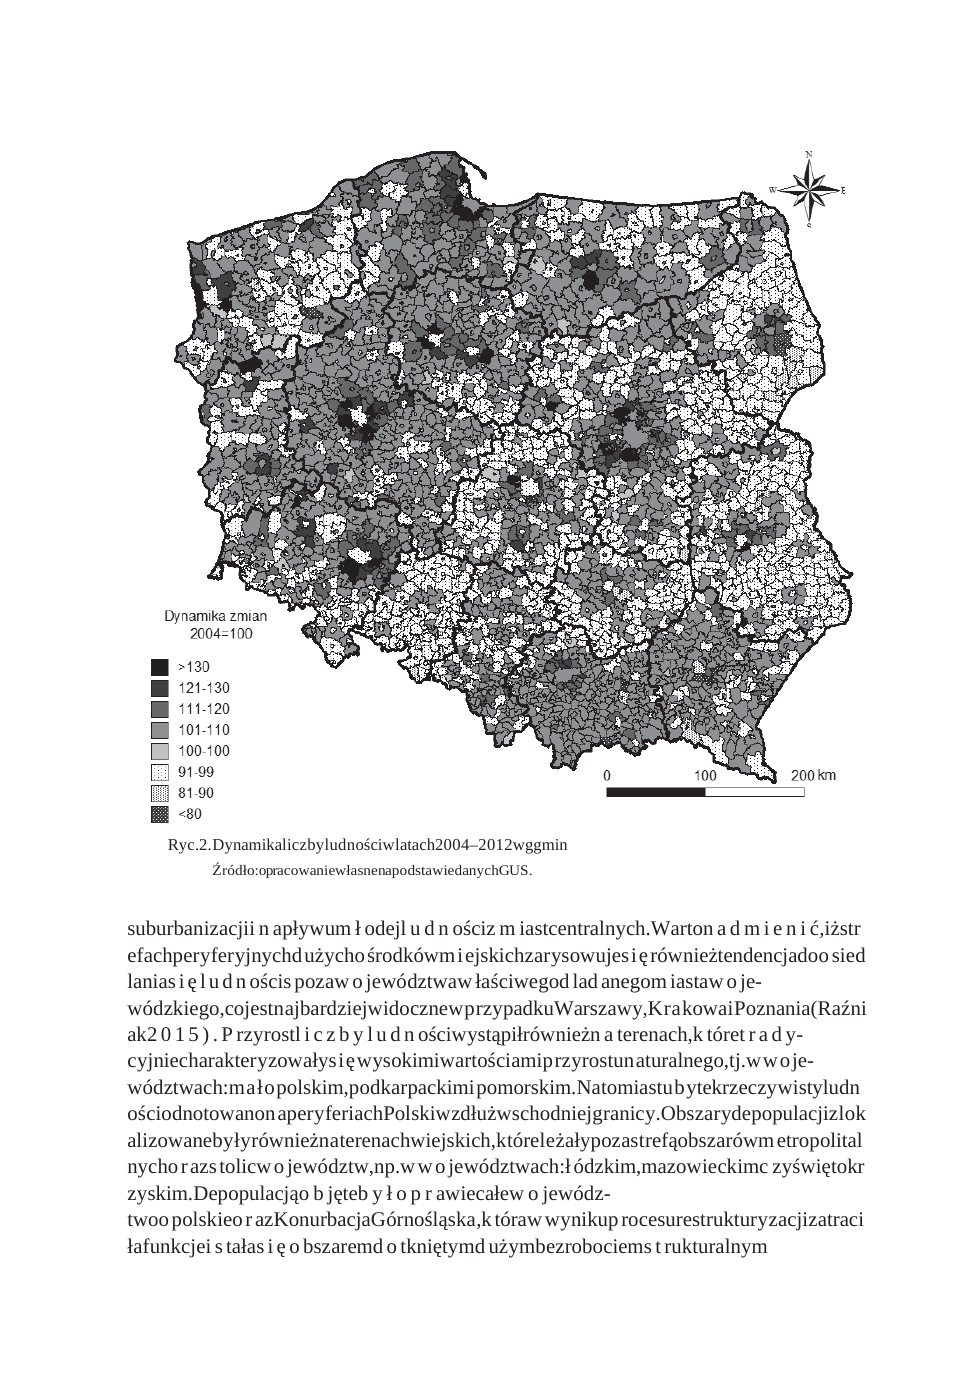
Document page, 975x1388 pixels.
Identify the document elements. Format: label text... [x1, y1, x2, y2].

text Źródło:opracowaniewłasnenapodstawiedanychGUS. [156, 862, 589, 879]
text Ryc.2.Dynamikaliczbyludnościwlatach2004–2012wggmin [114, 835, 621, 854]
picture [147, 150, 854, 830]
text suburbanizacjiinapływumłodejludnościzmiastcentralnych.Wartonadmienić,iżstrefachperyferyjnychdużychośrodkówmiejskichzarysowujesięrównieżtendencjadoosiedlaniasięludnościspozawojewództwawłaściwegodladanegomiastawoje-wódzkiego,cojestnajbardziejwidocznewprzypadkuWarszawy,KrakowaiPoznania(Raźniak2015).Przyrostliczbyludnościwystąpiłrównieżnaterenach,któretrady-cyjniecharakteryzowałysięwysokimiwartościamiprzyrostunaturalnego,tj.wwoje-wództwach:małopolskim,podkarpackimipomorskim.NatomiastubytekrzeczywistyludnościodnotowanonaperyferiachPolskiwzdłużwschodniejgranicy.Obszarydepopulacjizlokalizowanebyłyrównieżnaterenachwiejskich,któreleżałypozastrefąobszarówmetropolitalnychorazstolicwojewództw,np.wwojewództwach:łódzkim,mazowieckimczyświętokrzyskim.Depopulacjąobjętebyłoprawiecałewojewódz-twoopolskieorazKonurbacjaGórnośląska,którawwynikuprocesurestrukturyzacjizatraciłafunkcjeistałasięobszaremdotkniętymdużymbezrobociemstrukturalnym [127, 916, 869, 1258]
